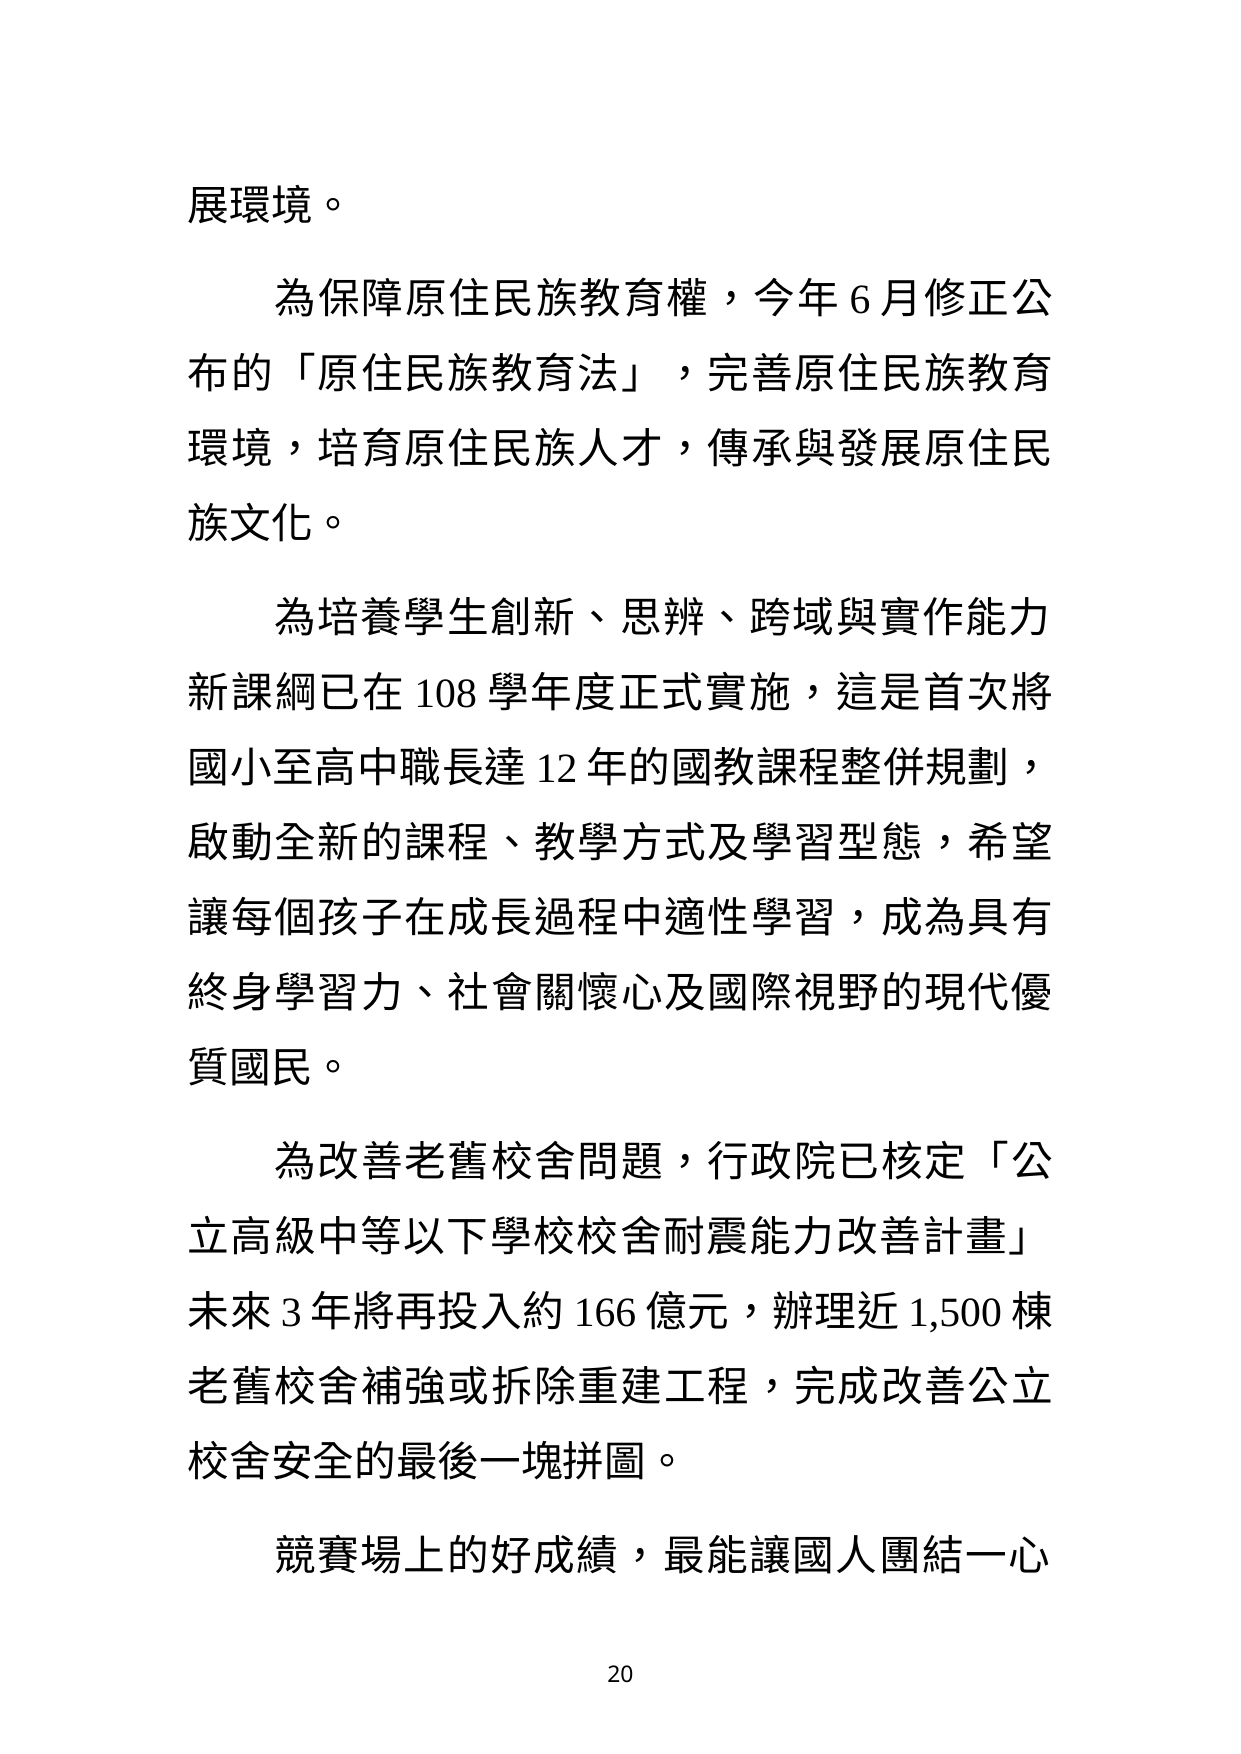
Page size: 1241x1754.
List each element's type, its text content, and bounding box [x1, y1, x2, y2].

text 競賽場上的好成績，最能讓國人團結一心，今年7月拿坡里世界大學運動會，我國代表團勇奪9金、13銀、10銅，在111個參賽國中排名第7，創下臺灣參與境外世大運金牌數最多的佳績。 [187, 1514, 1053, 1589]
text 為保障原住民族教育權，今年6月修正公布的「原住民族教育法」，完善原住民族教育環境，培育原住民族人才，傳承與發展原住民族文化。 [187, 258, 1053, 558]
text 為培養學生創新、思辨、跨域與實作能力，新課綱已在108學年度正式實施，這是首次將國小至高中職長達12年的國教課程整併規劃，啟動全新的課程、教學方式及學習型態，希望讓每個孩子在成長過程中適性學習，成為具有終身學習力、社會關懷心及國際視野的現代優質國民。 [187, 577, 1053, 1102]
text 為改善老舊校舍問題，行政院已核定「公立高級中等以下學校校舍耐震能力改善計畫」，未來3年將再投入約166億元，辦理近1,500棟老舊校舍補強或拆除重建工程，完成改善公立校舍安全的最後一塊拼圖。 [187, 1121, 1053, 1496]
text 展環境。 [187, 164, 1053, 239]
